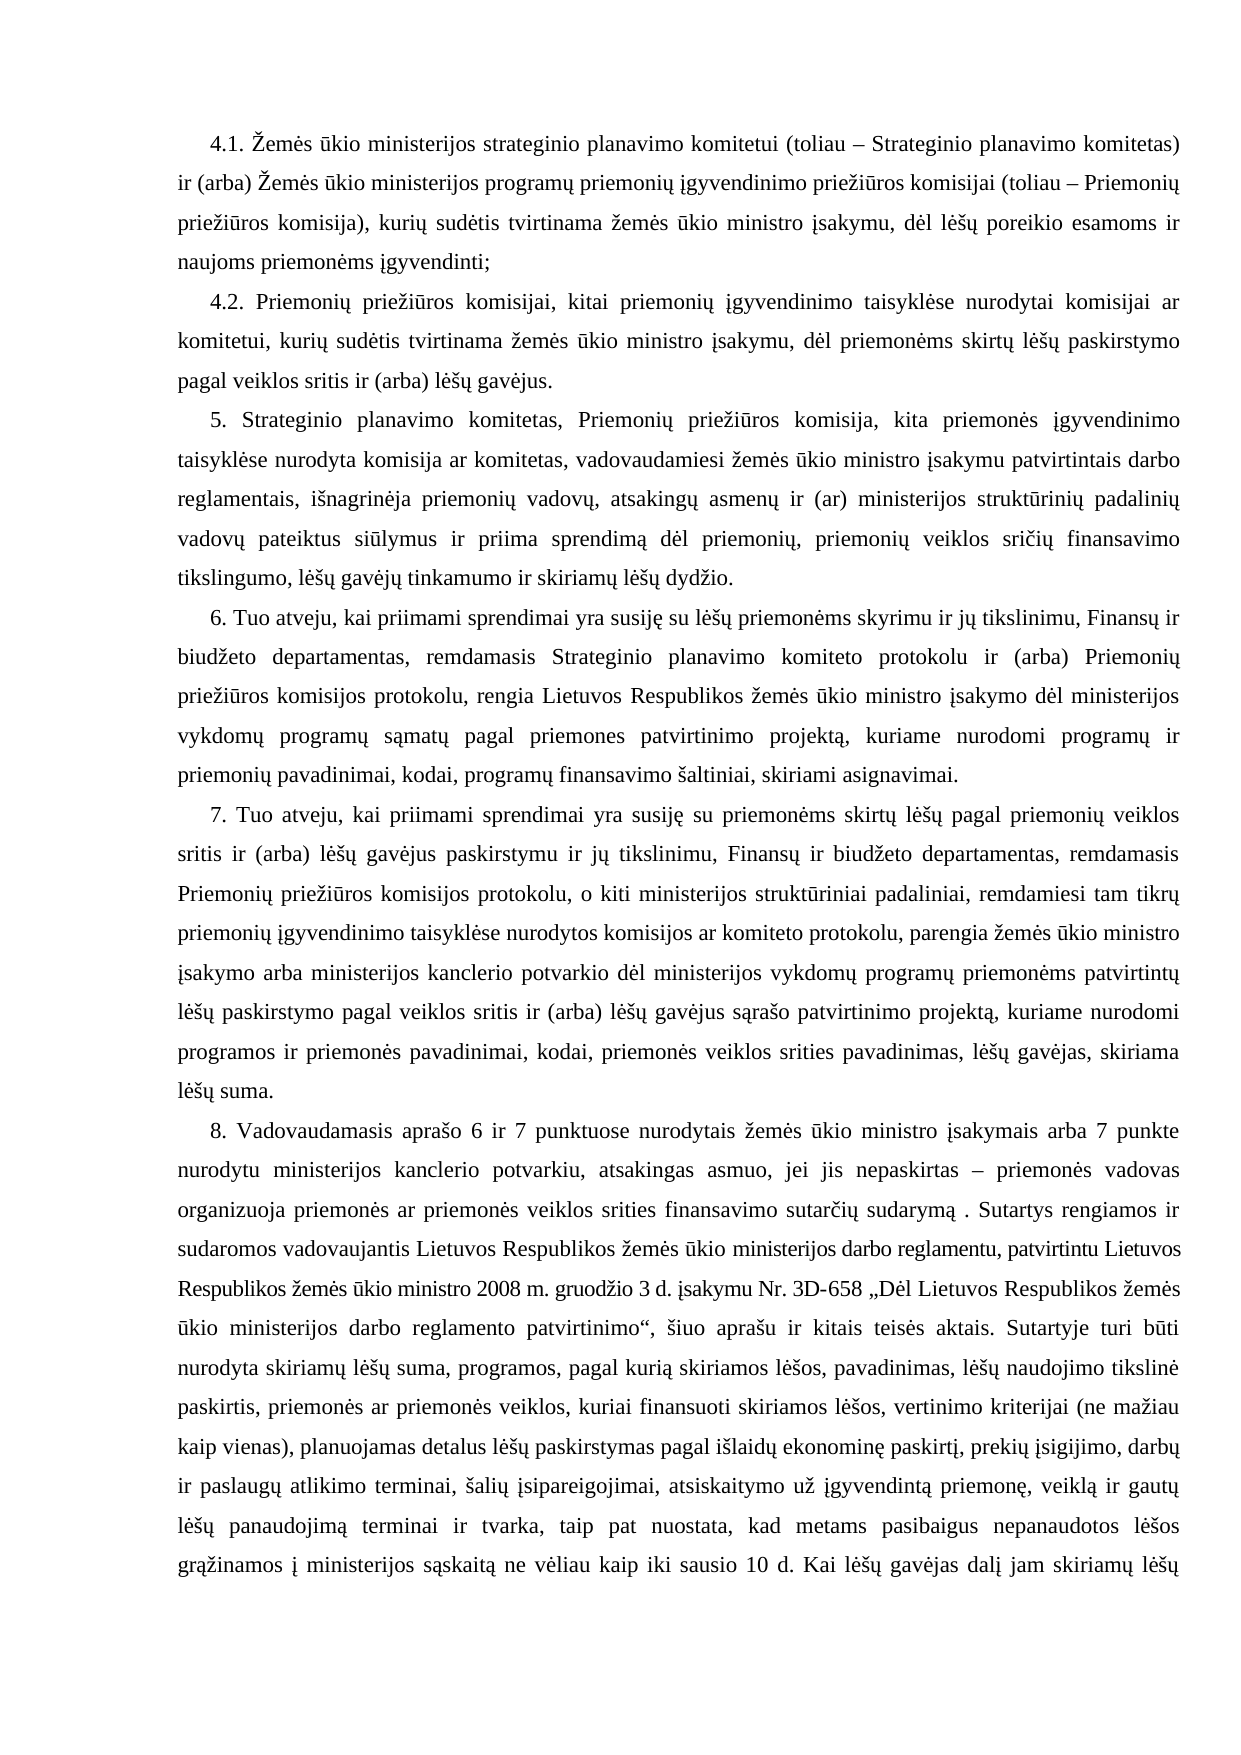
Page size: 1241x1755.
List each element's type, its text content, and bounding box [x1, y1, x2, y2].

text 7. Tuo atveju, kai priimami sprendimai yra susiję su priemonėms skirtų lėšų pagal priemonių veiklos sritis ir (arba) lėšų gavėjus paskirstymu ir jų tikslinimu, Finansų ir biudžeto departamentas, remdamasis Priemonių priežiūros komisijos protokolu, o kiti ministerijos struktūriniai padaliniai, remdamiesi tam tikrų priemonių įgyvendinimo taisyklėse nurodytos komisijos ar komiteto protokolu, parengia žemės ūkio ministro įsakymo arba ministerijos kanclerio potvarkio dėl ministerijos vykdomų programų priemonėms patvirtintų lėšų paskirstymo pagal veiklos sritis ir (arba) lėšų gavėjus sąrašo patvirtinimo projektą, kuriame nurodomi programos ir priemonės pavadinimai, kodai, priemonės veiklos srities pavadinimas, lėšų gavėjas, skiriama lėšų suma. [177, 801, 1181, 1104]
text 8. Vadovaudamasis aprašo 6 ir 7 punktuose nurodytais žemės ūkio ministro įsakymais arba 7 punkte nurodytu ministerijos kanclerio potvarkiu, atsakingas asmuo, jei jis nepaskirtas – priemonės vadovas organizuoja priemonės ar priemonės veiklos srities finansavimo sutarčių sudarymą . Sutartys rengiamos ir sudaromos vadovaujantis Lietuvos Respublikos žemės ūkio ministerijos darbo reglamentu, patvirtintu Lietuvos Respublikos žemės ūkio ministro 2008 m. gruodžio 3 d. įsakymu Nr. 3D-658 „Dėl Lietuvos Respublikos žemės ūkio ministerijos darbo reglamento patvirtinimo“, šiuo aprašu ir kitais teisės aktais. Sutartyje turi būti nurodyta skiriamų lėšų suma, programos, pagal kurią skiriamos lėšos, pavadinimas, lėšų naudojimo tikslinė paskirtis, priemonės ar priemonės veiklos, kuriai finansuoti skiriamos lėšos, vertinimo kriterijai (ne mažiau kaip vienas), planuojamas detalus lėšų paskirstymas pagal išlaidų ekonominę paskirtį, prekių įsigijimo, darbų ir paslaugų atlikimo terminai, šalių įsipareigojimai, atsiskaitymo už įgyvendintą priemonę, veiklą ir gautų lėšų panaudojimą terminai ir tvarka, taip pat nuostata, kad metams pasibaigus nepanaudotos lėšos grąžinamos į ministerijos sąskaitą ne vėliau kaip iki sausio 10 d. Kai lėšų gavėjas dalį jam skiriamų lėšų [177, 1117, 1181, 1577]
text 4.1. Žemės ūkio ministerijos strateginio planavimo komitetui (toliau – Strateginio planavimo komitetas) ir (arba) Žemės ūkio ministerijos programų priemonių įgyvendinimo priežiūros komisijai (toliau – Priemonių priežiūros komisija), kurių sudėtis tvirtinama žemės ūkio ministro įsakymu, dėl lėšų poreikio esamoms ir naujoms priemonėms įgyvendinti; [177, 130, 1181, 275]
text 4.2. Priemonių priežiūros komisijai, kitai priemonių įgyvendinimo taisyklėse nurodytai komisijai ar komitetui, kurių sudėtis tvirtinama žemės ūkio ministro įsakymu, dėl priemonėms skirtų lėšų paskirstymo pagal veiklos sritis ir (arba) lėšų gavėjus. [177, 288, 1181, 393]
text 6. Tuo atveju, kai priimami sprendimai yra susiję su lėšų priemonėms skyrimu ir jų tikslinimu, Finansų ir biudžeto departamentas, remdamasis Strateginio planavimo komiteto protokolu ir (arba) Priemonių priežiūros komisijos protokolu, rengia Lietuvos Respublikos žemės ūkio ministro įsakymo dėl ministerijos vykdomų programų sąmatų pagal priemones patvirtinimo projektą, kuriame nurodomi programų ir priemonių pavadinimai, kodai, programų finansavimo šaltiniai, skiriami asignavimai. [177, 604, 1181, 788]
text 5. Strateginio planavimo komitetas, Priemonių priežiūros komisija, kita priemonės įgyvendinimo taisyklėse nurodyta komisija ar komitetas, vadovaudamiesi žemės ūkio ministro įsakymu patvirtintais darbo reglamentais, išnagrinėja priemonių vadovų, atsakingų asmenų ir (ar) ministerijos struktūrinių padalinių vadovų pateiktus siūlymus ir priima sprendimą dėl priemonių, priemonių veiklos sričių finansavimo tikslingumo, lėšų gavėjų tinkamumo ir skiriamų lėšų dydžio. [177, 406, 1181, 591]
